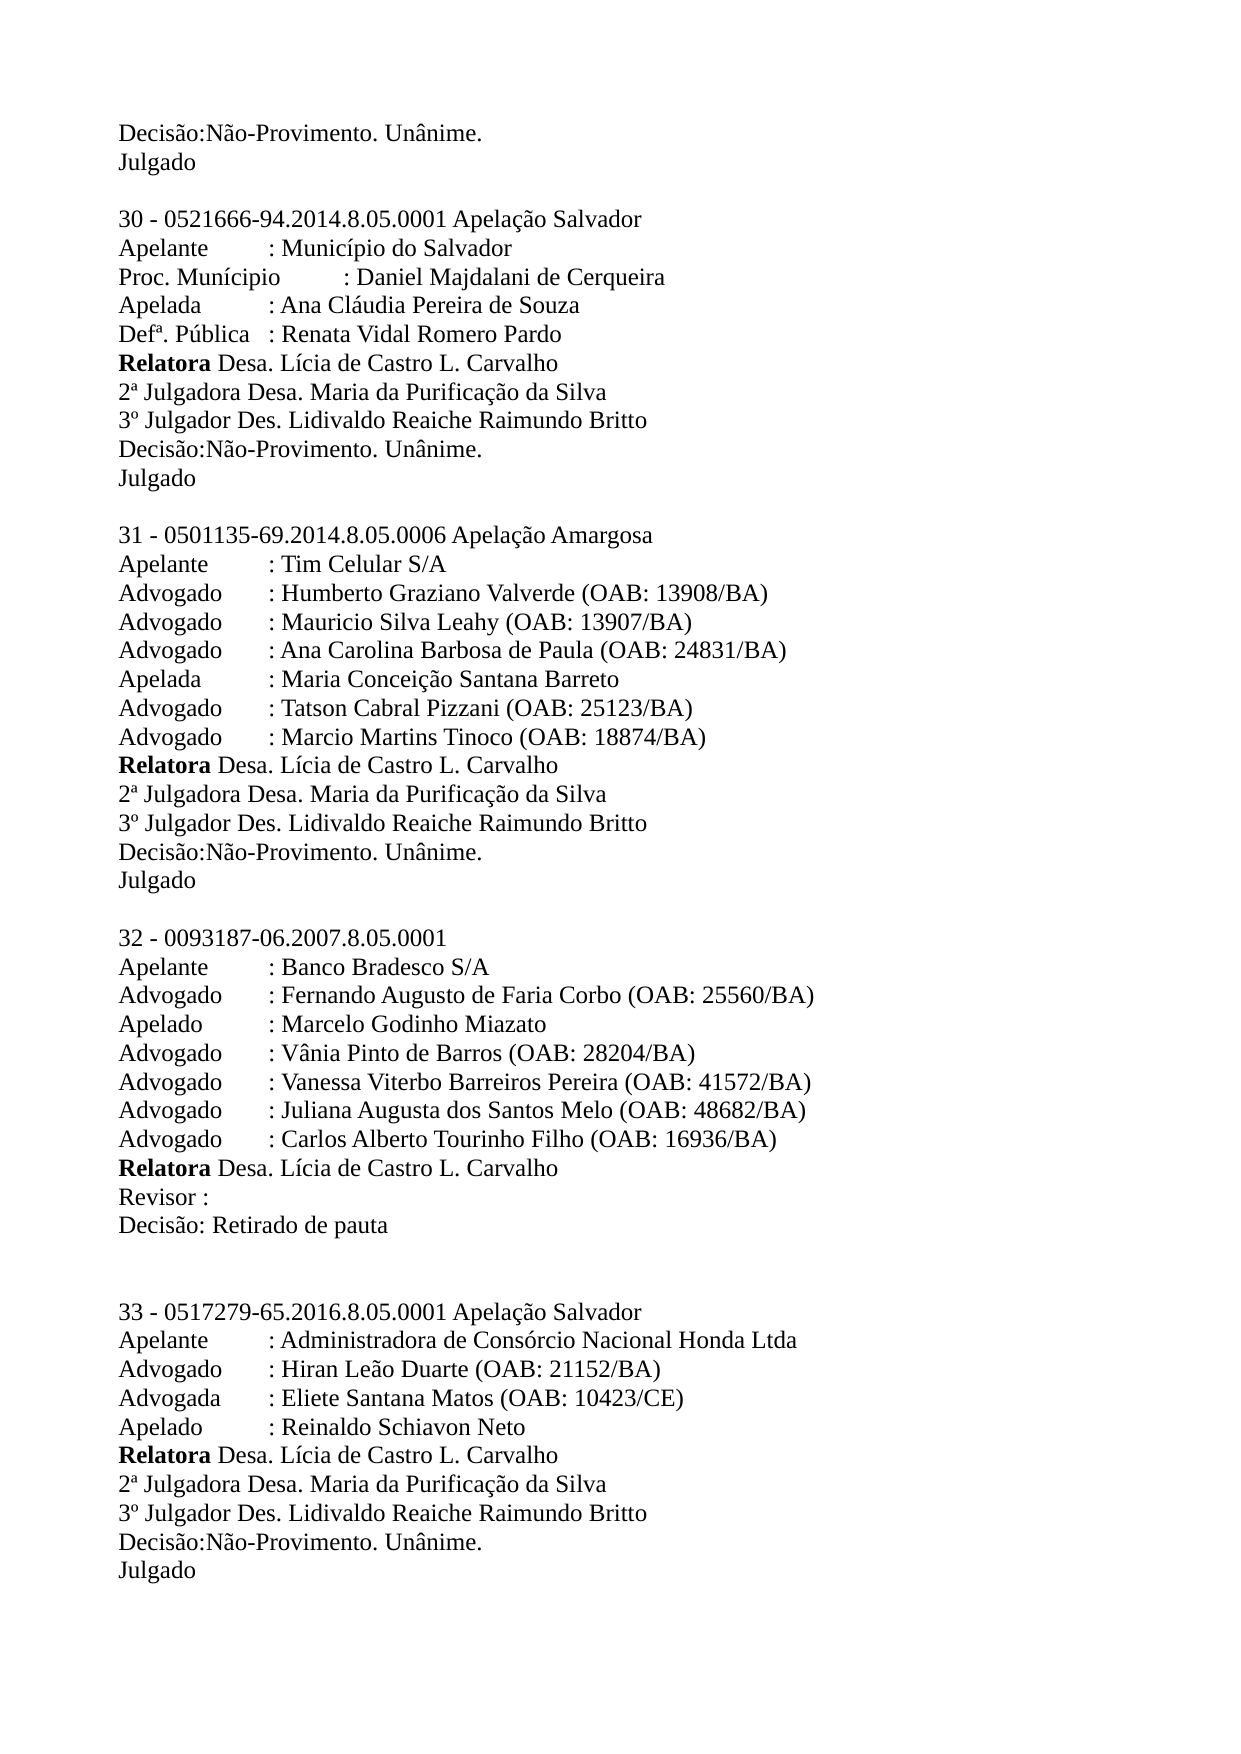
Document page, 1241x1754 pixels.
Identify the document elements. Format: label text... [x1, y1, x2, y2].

text Decisão:Não-Provimento. Unânime. [118, 1527, 1122, 1556]
text Decisão: Retirado de pauta [118, 1211, 1122, 1239]
text 30 - 0521666-94.2014.8.05.0001 Apelação Salvador [118, 204, 1122, 233]
text Julgado [118, 463, 1122, 492]
text Decisão:Não-Provimento. Unânime. [118, 118, 1122, 147]
text 31 - 0501135-69.2014.8.05.0006 Apelação Amargosa [118, 521, 1122, 549]
text Decisão:Não-Provimento. Unânime. [118, 434, 1122, 463]
text Julgado [118, 866, 1122, 894]
text Apelante : Tim Celular S/A Advogado : Humberto Graziano Valverde (OAB: 13908/BA) Advogado : Mauricio Silva Leahy (OAB: 13907/BA) Advogado : Ana Carolina Barbosa de Paula (OAB: 24831/BA) Apelada : Maria Conceição Santana Barreto Advogado : Tatson Cabral Pizzani (OAB: 25123/BA) Advogado : Marcio Martins Tinoco (OAB: 18874/BA) Relatora Desa. Lícia de Castro L. Carvalho [118, 549, 1122, 779]
text Apelante : Administradora de Consórcio Nacional Honda Ltda Advogado : Hiran Leão Duarte (OAB: 21152/BA) Advogada : Eliete Santana Matos (OAB: 10423/CE) Apelado : Reinaldo Schiavon Neto Relatora Desa. Lícia de Castro L. Carvalho [118, 1326, 1122, 1469]
text Apelante : Banco Bradesco S/A Advogado : Fernando Augusto de Faria Corbo (OAB: 25560/BA) Apelado : Marcelo Godinho Miazato Advogado : Vânia Pinto de Barros (OAB: 28204/BA) Advogado : Vanessa Viterbo Barreiros Pereira (OAB: 41572/BA) Advogado : Juliana Augusta dos Santos Melo (OAB: 48682/BA) Advogado : Carlos Alberto Tourinho Filho (OAB: 16936/BA) Relatora Desa. Lícia de Castro L. Carvalho [118, 952, 1122, 1182]
text 2ª Julgadora Desa. Maria da Purificação da Silva [118, 1469, 1122, 1498]
text Julgado [118, 147, 1122, 176]
text 3º Julgador Des. Lidivaldo Reaiche Raimundo Britto [118, 1498, 1122, 1527]
text Revisor : [118, 1182, 1122, 1211]
text 32 - 0093187-06.2007.8.05.0001 [118, 923, 1122, 952]
text 33 - 0517279-65.2016.8.05.0001 Apelação Salvador [118, 1297, 1122, 1326]
text Apelante : Município do Salvador Proc. Munícipio : Daniel Majdalani de Cerqueira Apelada : Ana Cláudia Pereira de Souza Defª. Pública : Renata Vidal Romero Pardo Relatora Desa. Lícia de Castro L. Carvalho [118, 233, 1122, 377]
text 3º Julgador Des. Lidivaldo Reaiche Raimundo Britto [118, 406, 1122, 434]
text Julgado [118, 1556, 1122, 1584]
text 2ª Julgadora Desa. Maria da Purificação da Silva [118, 377, 1122, 406]
text Decisão:Não-Provimento. Unânime. [118, 837, 1122, 866]
text 3º Julgador Des. Lidivaldo Reaiche Raimundo Britto [118, 808, 1122, 837]
text 2ª Julgadora Desa. Maria da Purificação da Silva [118, 779, 1122, 808]
